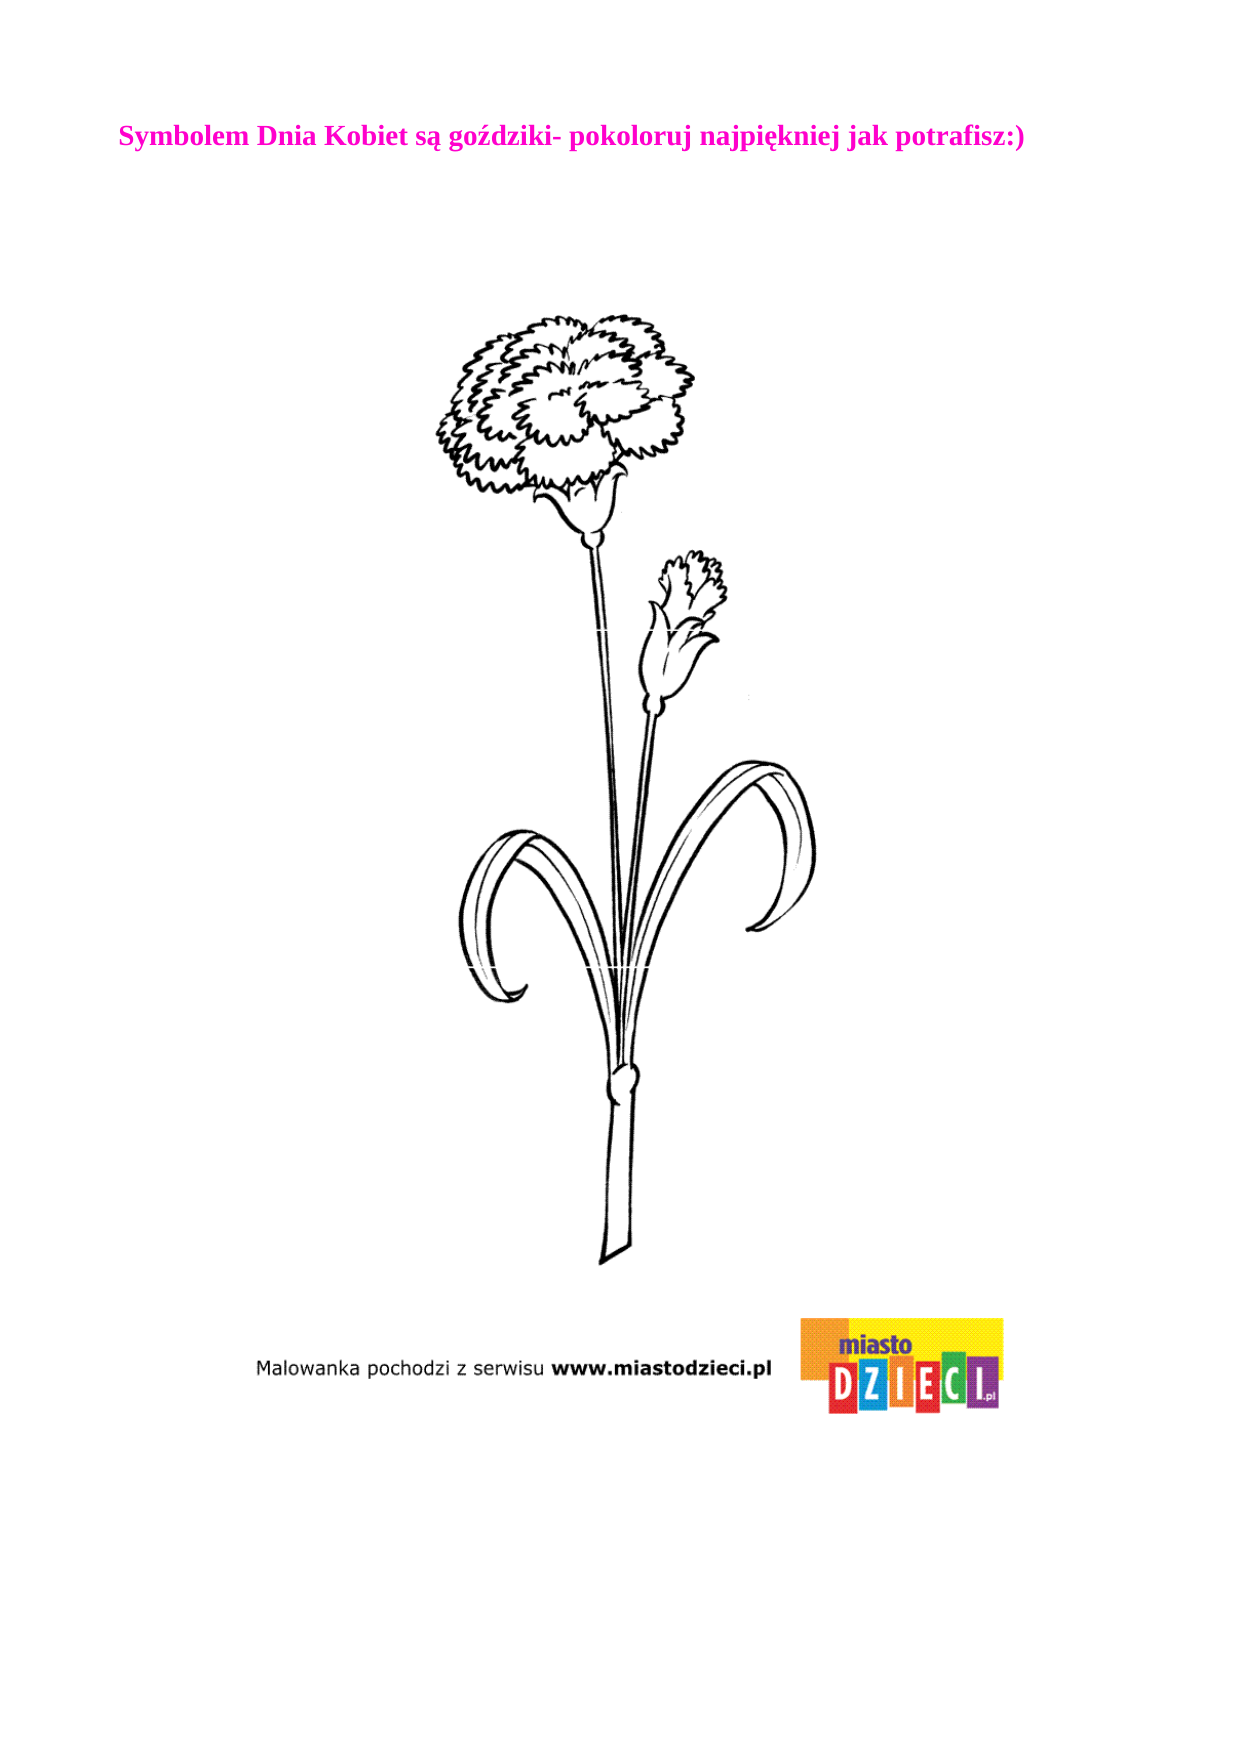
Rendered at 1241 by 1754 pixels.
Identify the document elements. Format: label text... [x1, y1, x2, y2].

picture [153, 164, 1087, 1533]
subtitle Symbolem Dnia Kobiet są goździki- pokoloruj najpiękniej jak potrafisz:) [118, 118, 1122, 152]
